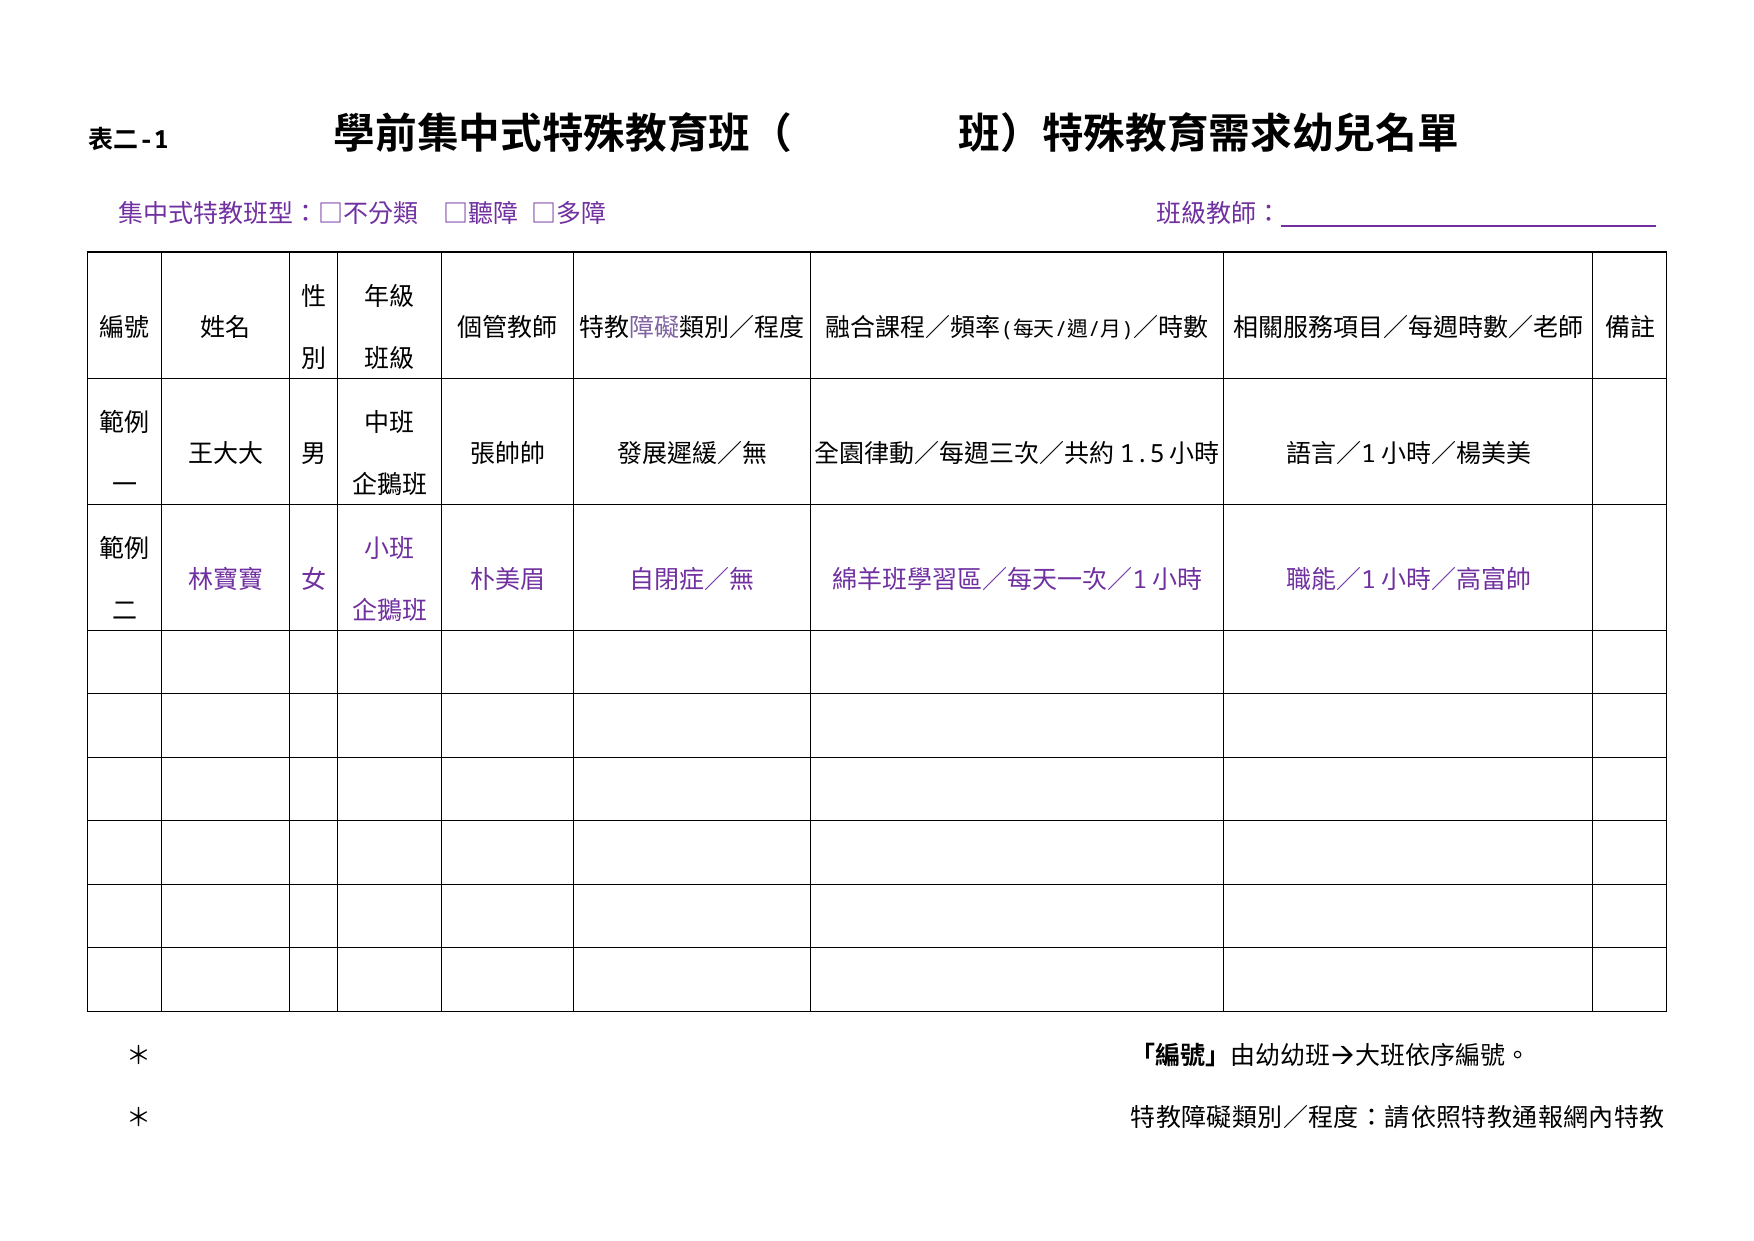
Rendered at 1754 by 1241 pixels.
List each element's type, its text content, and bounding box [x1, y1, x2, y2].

table_cell 職能／1小時／高富帥 [1224, 505, 1592, 629]
table_cell 自閉症／無 [574, 505, 810, 629]
table_header 備註 [1593, 253, 1666, 377]
table_cell [1224, 885, 1592, 947]
table_cell [162, 631, 289, 693]
table_cell [1593, 885, 1666, 947]
table_cell [811, 758, 1223, 820]
table_cell [442, 694, 573, 757]
table_cell [162, 948, 289, 1011]
table_cell 王大大 [162, 379, 289, 503]
table_cell [574, 821, 810, 884]
table_cell [1593, 379, 1666, 503]
table_cell [88, 885, 161, 947]
table_cell [1593, 821, 1666, 884]
table_cell [1593, 948, 1666, 1011]
table_header 相關服務項目／每週時數／老師 [1224, 253, 1592, 377]
table_cell 張帥帥 [442, 379, 573, 503]
text 表二-1 學前集中式特殊教育班（ 班）特殊教育需求幼兒名單 [89, 89, 1665, 151]
table_cell [290, 948, 337, 1011]
table_cell [574, 948, 810, 1011]
table_cell [162, 758, 289, 820]
table_header 年級 班級 [338, 253, 441, 377]
table_cell [338, 948, 441, 1011]
table_cell [290, 694, 337, 757]
table_cell [338, 885, 441, 947]
table_cell [338, 631, 441, 693]
table_cell [88, 821, 161, 884]
table_cell [574, 885, 810, 947]
table_cell [290, 885, 337, 947]
table_cell [1593, 631, 1666, 693]
table_cell 朴美眉 [442, 505, 573, 629]
list 特教障礙類別／程度：請依照特教通報網內特教 [126, 1074, 1665, 1137]
table_cell 語言／1小時／楊美美 [1224, 379, 1592, 503]
table_cell [88, 948, 161, 1011]
table_cell 範例一 [88, 379, 161, 503]
table_cell [290, 821, 337, 884]
list 「編號」由幼幼班大班依序編號。 [126, 1012, 1665, 1074]
table_cell [88, 631, 161, 693]
table_cell [162, 694, 289, 757]
table_cell [290, 631, 337, 693]
table_cell 女 [290, 505, 337, 629]
table_cell 發展遲緩／無 [574, 379, 810, 503]
table_cell [290, 758, 337, 820]
table_header 個管教師 [442, 253, 573, 377]
table_cell 範例二 [88, 505, 161, 629]
table_cell [338, 758, 441, 820]
table_cell [811, 694, 1223, 757]
table_cell [574, 758, 810, 820]
table_cell [88, 758, 161, 820]
table_header 融合課程／頻率(每天/週/月)／時數 [811, 253, 1223, 377]
table_cell [442, 948, 573, 1011]
table_cell [442, 821, 573, 884]
table_cell [1593, 505, 1666, 629]
table_cell [442, 758, 573, 820]
table_cell [574, 694, 810, 757]
table_cell [338, 694, 441, 757]
table_cell [811, 631, 1223, 693]
table_header 編號 [88, 253, 161, 377]
table_cell [1224, 948, 1592, 1011]
table_cell [1593, 758, 1666, 820]
table_header 性別 [290, 253, 337, 377]
table_cell [88, 694, 161, 757]
table_cell [338, 821, 441, 884]
table_header 姓名 [162, 253, 289, 377]
table_cell 中班 企鵝班 [338, 379, 441, 503]
text 集中式特教班型：□不分類 □聽障 □多障 班級教師： [89, 170, 1665, 233]
table_cell [811, 821, 1223, 884]
table_cell [1224, 631, 1592, 693]
table_cell [574, 631, 810, 693]
table_cell [1224, 694, 1592, 757]
table_cell [162, 821, 289, 884]
table_cell [442, 631, 573, 693]
table_cell 小班 企鵝班 [338, 505, 441, 629]
table_cell 男 [290, 379, 337, 503]
table_header 特教障礙類別／程度 [574, 253, 810, 377]
table_cell [811, 885, 1223, 947]
table_cell 全園律動／每週三次／共約1.5小時 [811, 379, 1223, 503]
table_cell 綿羊班學習區／每天一次／1小時 [811, 505, 1223, 629]
table_cell [162, 885, 289, 947]
table_cell [1224, 758, 1592, 820]
table_cell [1224, 821, 1592, 884]
table_cell [811, 948, 1223, 1011]
table_cell [1593, 694, 1666, 757]
table_cell 林寶寶 [162, 505, 289, 629]
table_cell [442, 885, 573, 947]
